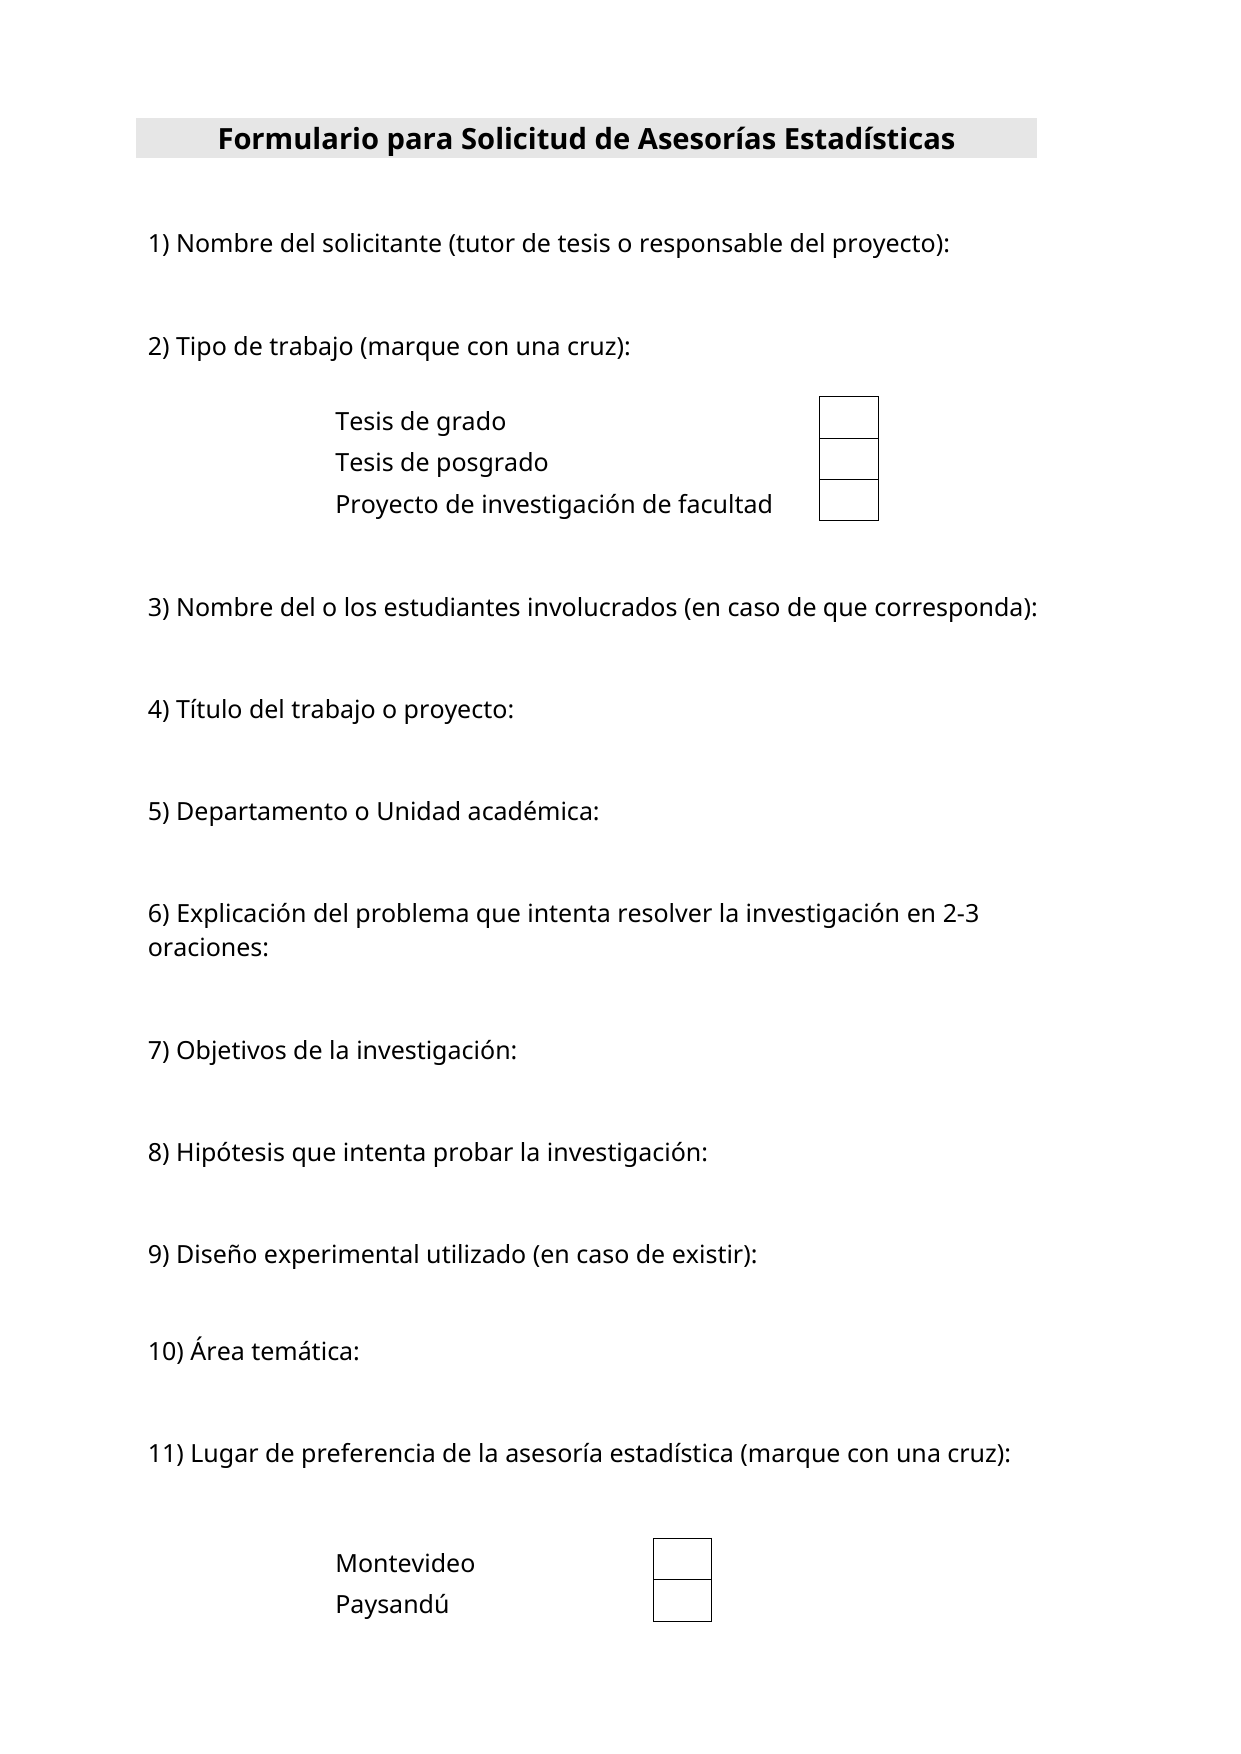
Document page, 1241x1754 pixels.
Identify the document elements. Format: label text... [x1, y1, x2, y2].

table_header Formulario para Solicitud de Asesorías Estadísticas [136, 118, 1037, 158]
text 11) Lugar de preferencia de la asesoría estadística (marque con una cruz): [148, 1436, 1083, 1470]
text 10) Área temática: [148, 1333, 1083, 1368]
table_cell [654, 1580, 711, 1621]
text 2) Tipo de trabajo (marque con una cruz): [148, 328, 1083, 362]
text 5) Departamento o Unidad académica: [148, 794, 1083, 828]
text 4) Título del trabajo o proyecto: [148, 692, 1083, 726]
text 7) Objetivos de la investigación: [148, 1032, 1083, 1066]
table_cell Tesis de posgrado [324, 438, 819, 479]
text 9) Diseño experimental utilizado (en caso de existir): [148, 1237, 1083, 1271]
table_cell [820, 439, 878, 479]
text 6) Explicación del problema que intenta resolver la investigación en 2-3 oraciones: [148, 896, 1083, 964]
table_header [654, 1539, 711, 1579]
table_header [820, 397, 878, 438]
table_header Tesis de grado [324, 396, 819, 438]
text 3) Nombre del o los estudiantes involucrados (en caso de que corresponda): [148, 589, 1083, 623]
table_cell Proyecto de investigación de facultad [324, 479, 819, 520]
table_header Montevideo [324, 1538, 653, 1579]
text 8) Hipótesis que intenta probar la investigación: [148, 1134, 1083, 1168]
table_cell [820, 480, 878, 520]
table_cell Paysandú [324, 1579, 653, 1621]
text 1) Nombre del solicitante (tutor de tesis o responsable del proyecto): [148, 226, 1083, 260]
